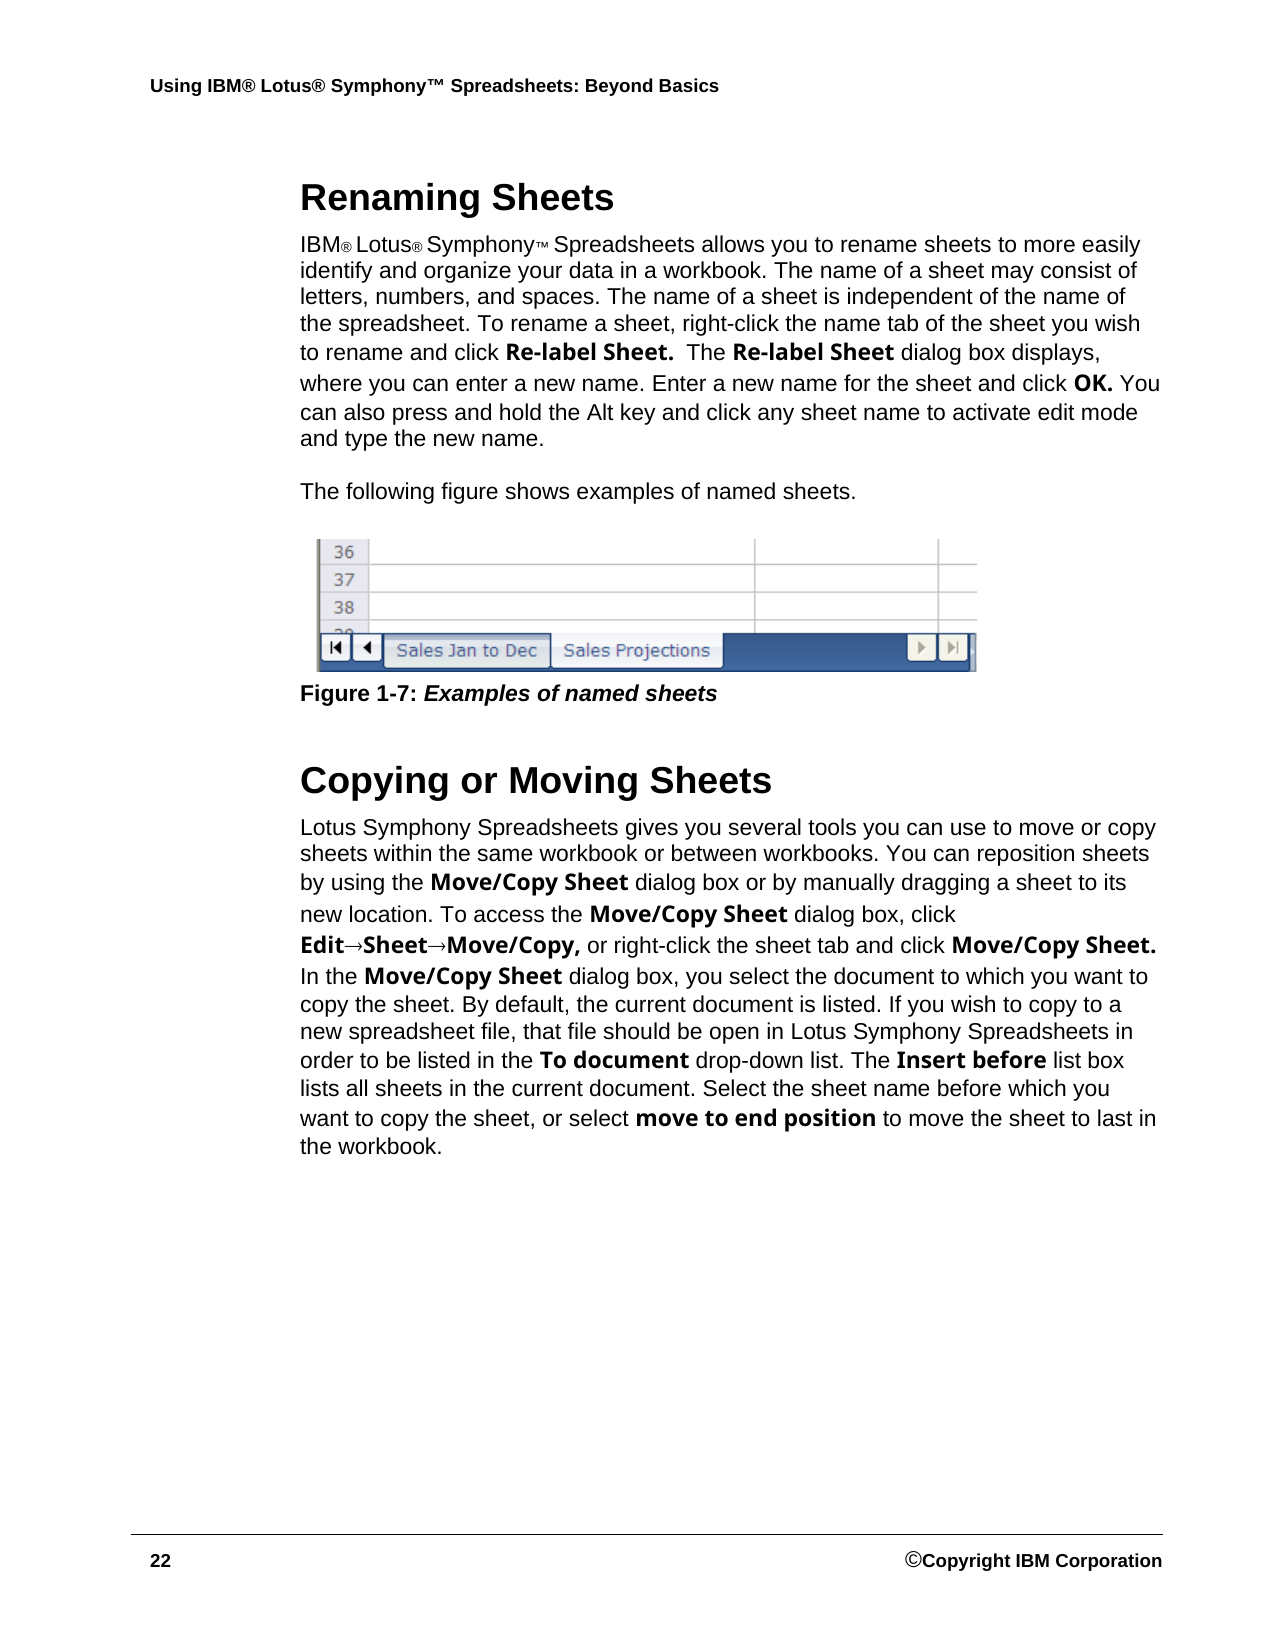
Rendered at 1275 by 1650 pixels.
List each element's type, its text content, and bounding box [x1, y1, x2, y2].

subtitle Renaming Sheets [300, 175, 1162, 218]
text The following figure shows examples of named sheets. [300, 478, 1162, 504]
text Lotus Symphony Spreadsheets gives you several tools you can use to move or copy sheets within the same workbook or between workbooks. You can reposition sheets by using the Move/Copy Sheet dialog box or by manually dragging a sheet to its new location. To access the Move/Copy Sheet dialog box, click EditSheetMove/Copy, or right-click the sheet tab and click Move/Copy Sheet. In the Move/Copy Sheet dialog box, you select the document to which you want to copy the sheet. By default, the current document is listed. If you wish to copy to a new spreadsheet file, that file should be open in Lotus Symphony Spreadsheets in order to be listed in the To document drop-down list. The Insert before list box lists all sheets in the current document. Select the sheet name before which you want to copy the sheet, or select move to end position to move the sheet to last in the workbook. [300, 814, 1162, 1159]
subtitle Copying or Moving Sheets [300, 758, 1162, 801]
text IBM® Lotus® Symphony™ Spreadsheets allows you to rename sheets to more easily identify and organize your data in a workbook. The name of a sheet may consist of letters, numbers, and spaces. The name of a sheet is independent of the name of the spreadsheet. To rename a sheet, right-click the name tab of the sheet you wish to rename and click Re-label Sheet. The Re-label Sheet dialog box displays, where you can enter a new name. Enter a new name for the sheet and click OK. You can also press and hold the Alt key and click any sheet name to activate edit mode and type the new name. [300, 231, 1162, 451]
text Figure 1-7: Examples of named sheets [300, 680, 1162, 707]
picture [316, 539, 978, 672]
